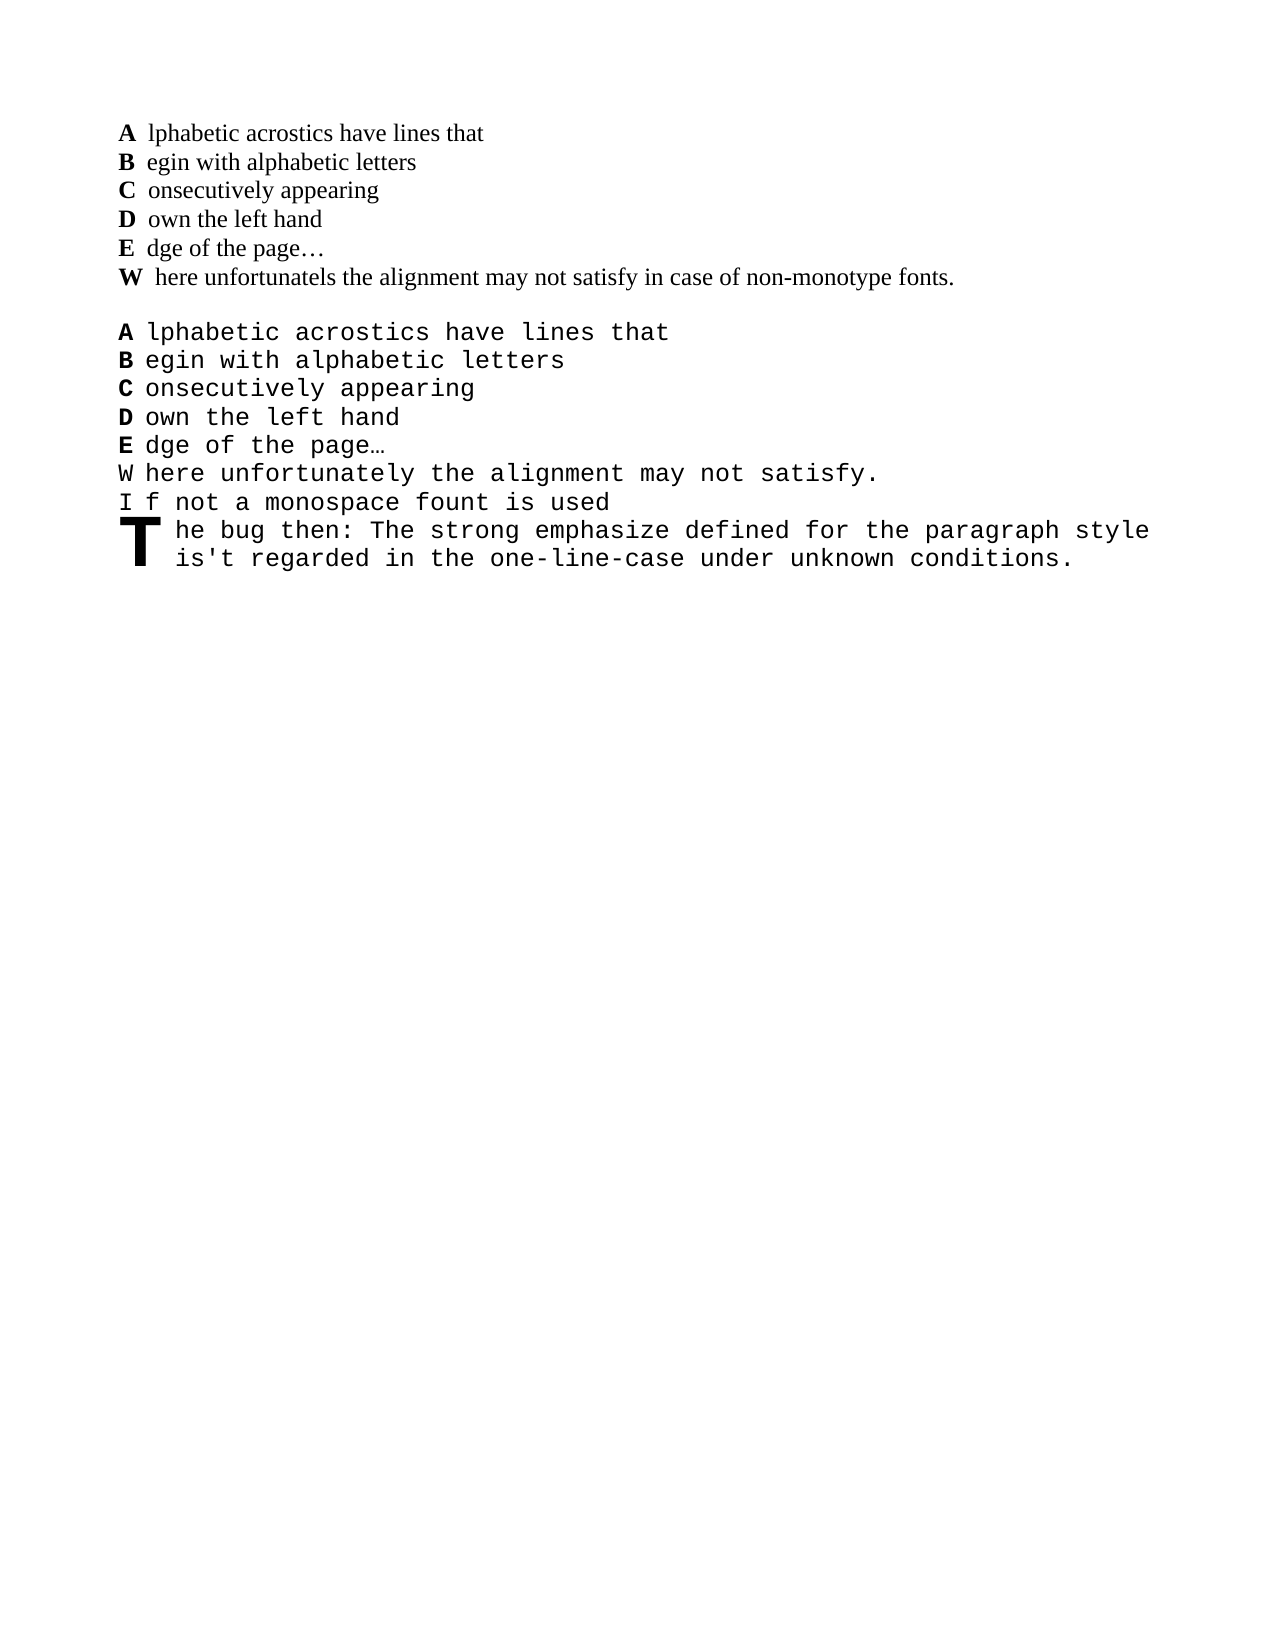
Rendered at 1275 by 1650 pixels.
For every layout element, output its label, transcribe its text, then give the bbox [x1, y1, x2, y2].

text Consecutively appearing [118, 376, 1157, 404]
text If not a monospace fount is used [118, 489, 1157, 518]
text Edge of the page… [118, 233, 1157, 262]
text Down the left hand [118, 204, 1157, 233]
text Edge of the page… [118, 433, 1157, 461]
text Where unfortunately the alignment may not satisfy. [118, 461, 1157, 489]
text Alphabetic acrostics have lines that [118, 118, 1157, 147]
text Where unfortunatels the alignment may not satisfy in case of non-monotype fonts. [118, 262, 1157, 291]
text Down the left hand [118, 404, 1157, 433]
text Consecutively appearing [118, 176, 1157, 204]
text Begin with alphabetic letters [118, 348, 1157, 376]
text The bug then: The strong emphasize defined for the paragraph style is't regarded in the one-line-case under unknown conditions. [118, 518, 1157, 574]
text Begin with alphabetic letters [118, 147, 1157, 176]
text Alphabetic acrostics have lines that [118, 319, 1157, 348]
